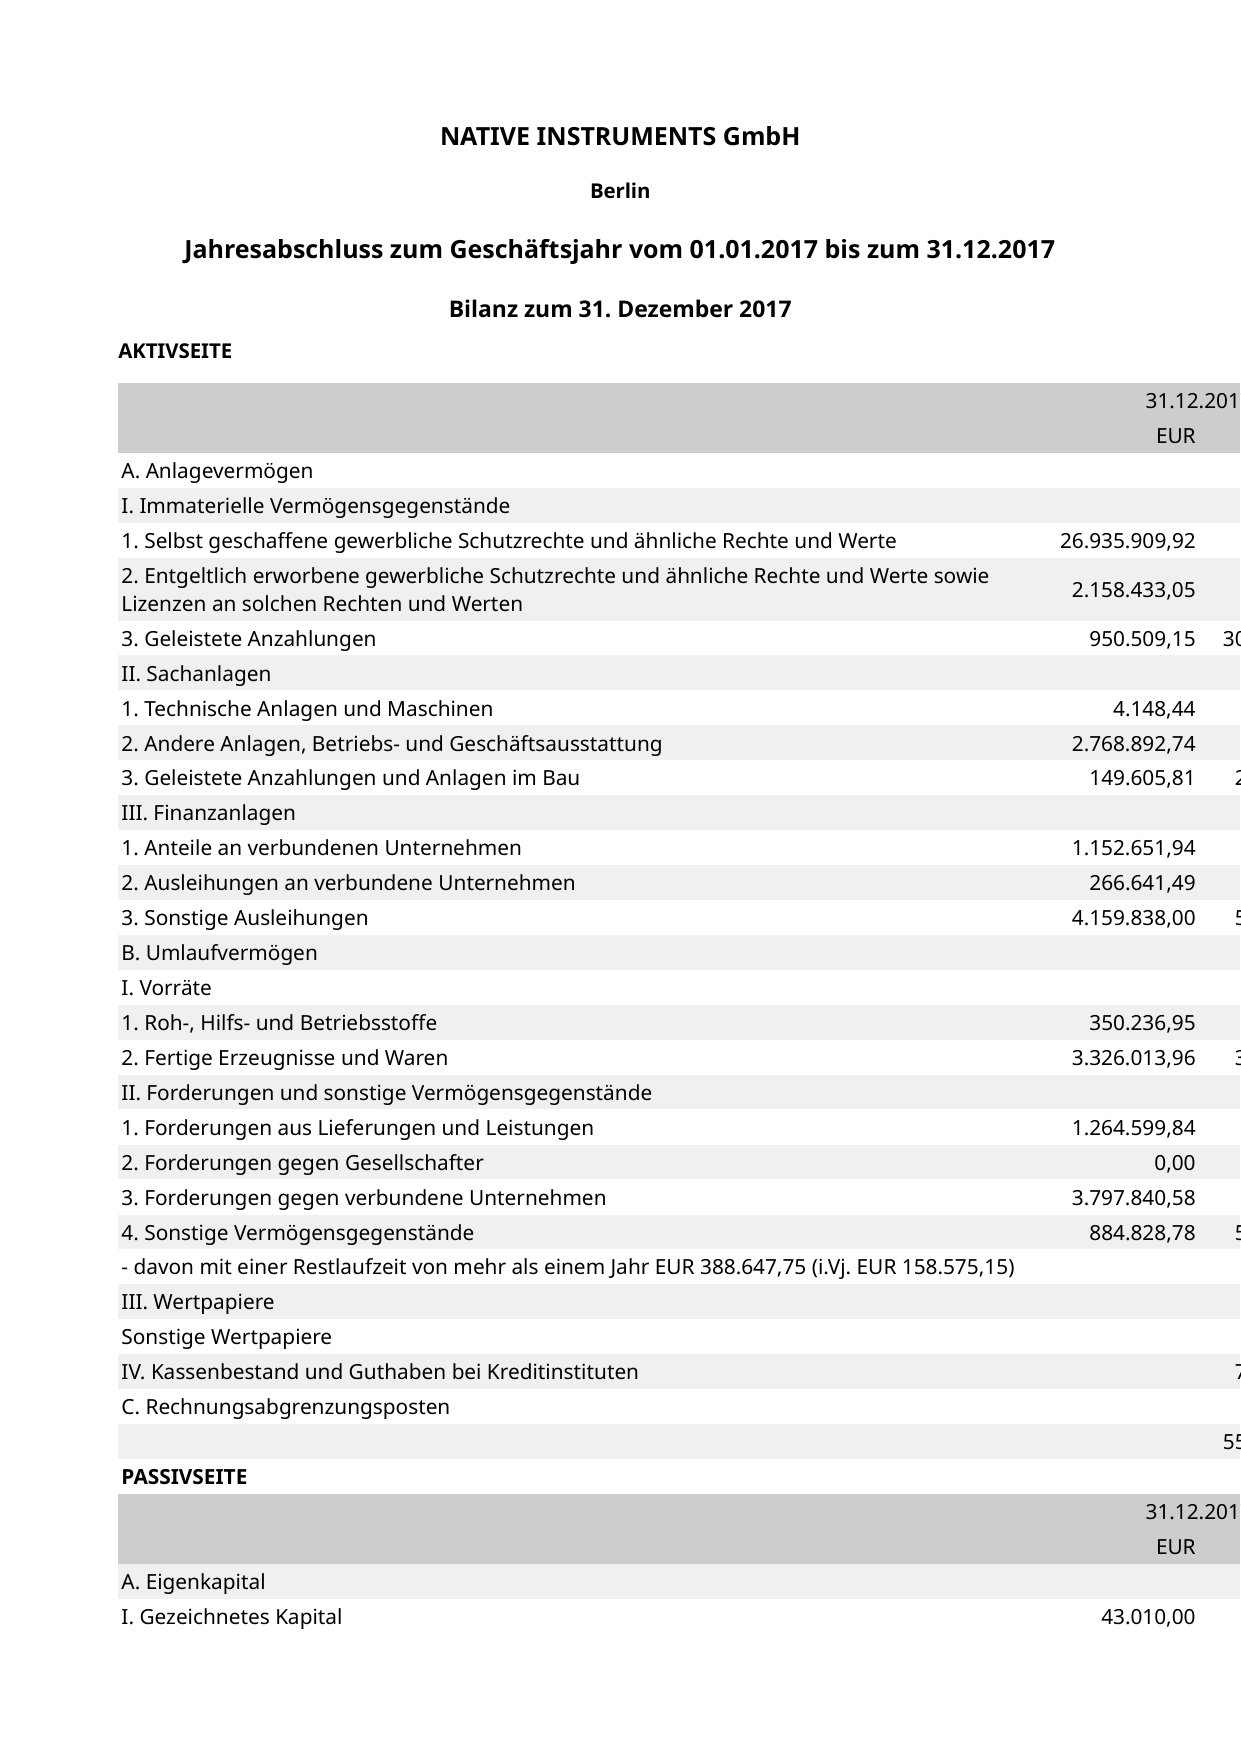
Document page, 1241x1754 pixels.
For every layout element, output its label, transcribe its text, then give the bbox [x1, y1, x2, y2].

table_cell [1199, 453, 1240, 488]
table_cell 1.264.599,84 [1036, 1110, 1198, 1144]
table_cell 2. Forderungen gegen Gesellschafter [118, 1145, 1036, 1179]
subtitle Berlin [118, 177, 1122, 205]
table_cell III. Wertpapiere [118, 1284, 1036, 1319]
table_cell [1199, 1005, 1240, 1040]
table_cell 31.12.2017 [1036, 1494, 1240, 1529]
table_cell [1036, 655, 1198, 690]
table_cell 149.605,81 [1036, 760, 1198, 795]
table_cell [1199, 558, 1240, 621]
table_cell [118, 418, 1036, 453]
table_cell 26.935.909,92 [1036, 523, 1198, 558]
table_cell 2.158.433,05 [1036, 558, 1198, 621]
table_cell [118, 1494, 1036, 1529]
table_cell [1036, 1459, 1198, 1494]
table_cell 1. Forderungen aus Lieferungen und Leistungen [118, 1110, 1036, 1144]
table_cell I. Vorräte [118, 970, 1036, 1005]
table_cell [118, 1529, 1036, 1564]
table_cell 2.922.646,99 [1199, 760, 1240, 795]
table_cell I. Gezeichnetes Kapital [118, 1599, 1036, 1634]
table_cell 4. Sonstige Vermögensgegenstände [118, 1215, 1036, 1249]
table_cell 1,00 [1199, 1319, 1240, 1354]
table_cell [1036, 1354, 1198, 1389]
table_cell [1199, 1180, 1240, 1214]
table_cell C. Rechnungsabgrenzungsposten [118, 1389, 1036, 1424]
table_cell 1. Technische Anlagen und Maschinen [118, 690, 1036, 725]
table_cell [1199, 1599, 1240, 1634]
table_cell EUR [1199, 418, 1240, 453]
table_cell 311.314,77 [1199, 1389, 1240, 1424]
table_cell [1036, 935, 1198, 970]
table_cell 266.641,49 [1036, 865, 1198, 900]
table_cell 3. Sonstige Ausleihungen [118, 900, 1036, 935]
table_cell [1199, 488, 1240, 523]
table_cell [1199, 1110, 1240, 1144]
table_cell 1. Anteile an verbundenen Unternehmen [118, 830, 1036, 865]
table_cell [1199, 1249, 1240, 1284]
table_cell IV. Kassenbestand und Guthaben bei Kreditinstituten [118, 1354, 1036, 1389]
table_cell B. Umlaufvermögen [118, 935, 1036, 970]
table_cell EUR [1036, 1529, 1198, 1564]
table_cell - davon mit einer Restlaufzeit von mehr als einem Jahr EUR 388.647,75 (i.Vj. EUR 158.575,15) [118, 1249, 1036, 1284]
table_cell 3. Geleistete Anzahlungen [118, 621, 1036, 655]
subtitle NATIVE INSTRUMENTS GmbH [118, 118, 1122, 152]
table_cell 3. Geleistete Anzahlungen und Anlagen im Bau [118, 760, 1036, 795]
table_cell 55.603.185,24 [1199, 1424, 1240, 1459]
table_cell 3.326.013,96 [1036, 1040, 1198, 1074]
table_cell 950.509,15 [1036, 621, 1198, 655]
table_cell 5.947.269,20 [1199, 1215, 1240, 1249]
table_cell 4.159.838,00 [1036, 900, 1198, 935]
table_cell 884.828,78 [1036, 1215, 1198, 1249]
table_cell 2. Entgeltlich erworbene gewerbliche Schutzrechte und ähnliche Rechte und Werte sowie Lizenzen an solchen Rechten und Werten [118, 558, 1036, 621]
table_cell 4.148,44 [1036, 690, 1198, 725]
table_cell [1199, 523, 1240, 558]
table_cell [1199, 690, 1240, 725]
table_cell [1036, 1424, 1198, 1459]
table_cell [1199, 1459, 1240, 1494]
table_cell 43.010,00 [1036, 1599, 1198, 1634]
subtitle Jahresabschluss zum Geschäftsjahr vom 01.01.2017 bis zum 31.12.2017 [118, 232, 1122, 266]
table_cell 350.236,95 [1036, 1005, 1198, 1040]
table_cell [1199, 970, 1240, 1005]
table_cell 2.768.892,74 [1036, 725, 1198, 760]
table_cell 0,00 [1036, 1145, 1198, 1179]
table_cell [1036, 1319, 1198, 1354]
table_cell [118, 1424, 1036, 1459]
table_cell EUR [1036, 418, 1198, 453]
table_cell [1036, 1389, 1198, 1424]
table_cell 1.152.651,94 [1036, 830, 1198, 865]
table_cell III. Finanzanlagen [118, 795, 1036, 830]
table_cell [1199, 655, 1240, 690]
table_cell I. Immaterielle Vermögensgegenstände [118, 488, 1036, 523]
table_cell [1036, 795, 1198, 830]
table_cell A. Eigenkapital [118, 1564, 1036, 1599]
subtitle Bilanz zum 31. Dezember 2017 [118, 293, 1122, 324]
table_cell [1036, 453, 1198, 488]
table_cell [1199, 1075, 1240, 1109]
table_cell [1036, 1564, 1198, 1599]
table_cell [1199, 795, 1240, 830]
table_cell [1036, 1249, 1198, 1284]
table_cell 3. Forderungen gegen verbundene Unternehmen [118, 1180, 1036, 1214]
table_cell [1199, 1145, 1240, 1179]
table_cell PASSIVSEITE [118, 1459, 1036, 1494]
table_cell 3.797.840,58 [1036, 1180, 1198, 1214]
table_cell 1. Roh-, Hilfs- und Betriebsstoffe [118, 1005, 1036, 1040]
table_cell 2. Fertige Erzeugnisse und Waren [118, 1040, 1036, 1074]
table_cell II. Sachanlagen [118, 655, 1036, 690]
table_cell EUR [1199, 1529, 1240, 1564]
text AKTIVSEITE [118, 337, 1122, 364]
table_cell [1199, 1564, 1240, 1599]
table_cell [1036, 1284, 1198, 1319]
table_cell 30.044.852,12 [1199, 621, 1240, 655]
table_cell 5.579.131,43 [1199, 900, 1240, 935]
table_cell [1199, 935, 1240, 970]
table_cell [1199, 865, 1240, 900]
table_cell [1199, 830, 1240, 865]
table_cell [1199, 1284, 1240, 1319]
table_header 31.12.2017 [1036, 383, 1240, 418]
table_cell [1036, 1075, 1198, 1109]
table_header [118, 383, 1036, 418]
table_cell Sonstige Wertpapiere [118, 1319, 1036, 1354]
table_cell [1199, 725, 1240, 760]
table_cell A. Anlagevermögen [118, 453, 1036, 488]
table_cell II. Forderungen und sonstige Vermögensgegenstände [118, 1075, 1036, 1109]
table_cell 1. Selbst geschaffene gewerbliche Schutzrechte und ähnliche Rechte und Werte [118, 523, 1036, 558]
table_cell 3.676.250,91 [1199, 1040, 1240, 1074]
table_cell [1036, 970, 1198, 1005]
table_cell [1036, 488, 1198, 523]
table_cell 2. Ausleihungen an verbundene Unternehmen [118, 865, 1036, 900]
table_cell 2. Andere Anlagen, Betriebs- und Geschäftsausstattung [118, 725, 1036, 760]
table_cell 7.121.718,82 [1199, 1354, 1240, 1389]
